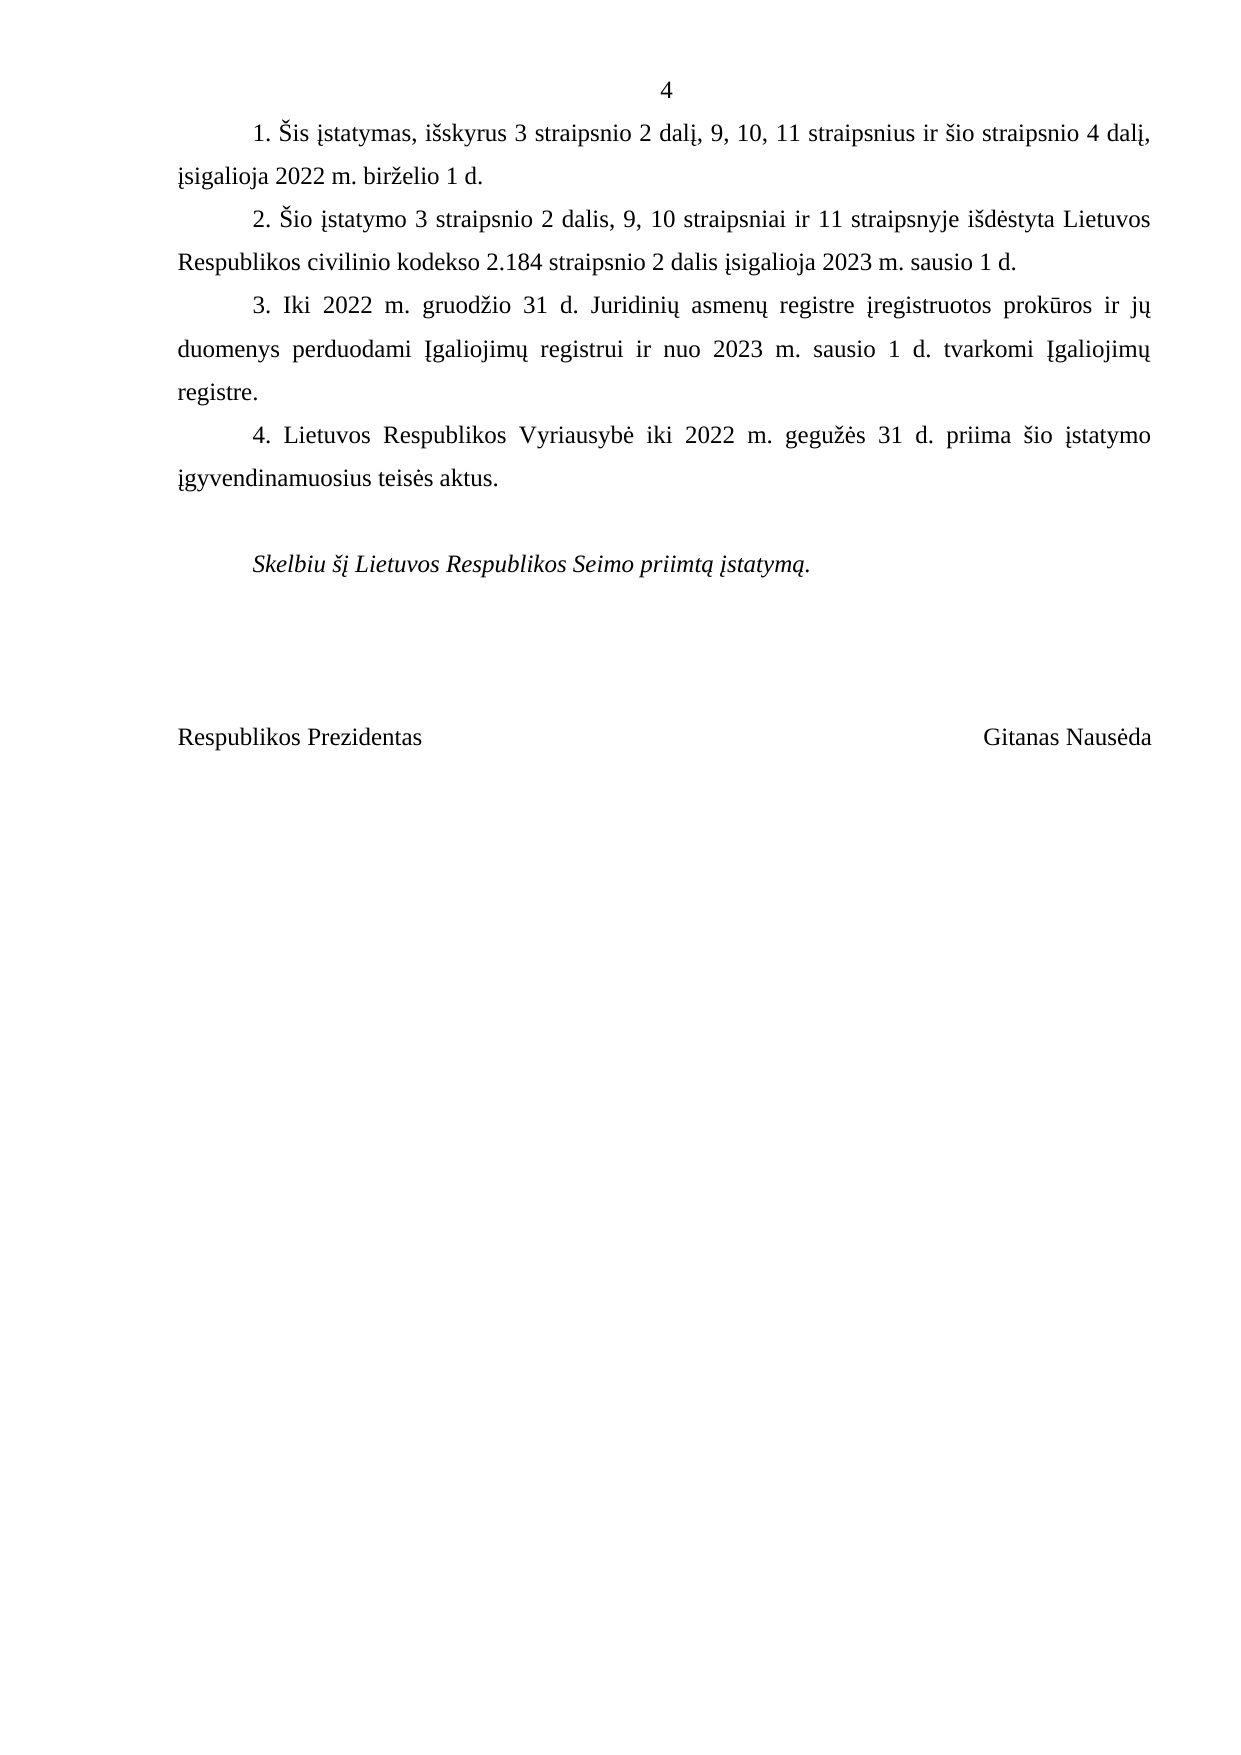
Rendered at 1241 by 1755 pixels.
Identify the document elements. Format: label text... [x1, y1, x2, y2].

text 4. Lietuvos Respublikos Vyriausybė iki 2022 m. gegužės 31 d. priima šio įstatymo įgyvendinamuosius teisės aktus. [177, 420, 1152, 492]
text 3. Iki 2022 m. gruodžio 31 d. Juridinių asmenų registre įregistruotos prokūros ir jų duomenys perduodami Įgaliojimų registrui ir nuo 2023 m. sausio 1 d. tvarkomi Įgaliojimų registre. [177, 291, 1152, 406]
text Respublikos Prezidentas Gitanas Nausėda [177, 722, 1152, 751]
text 1. Šis įstatymas, išskyrus 3 straipsnio 2 dalį, 9, 10, 11 straipsnius ir šio straipsnio 4 dalį, įsigalioja 2022 m. birželio 1 d. [177, 118, 1152, 190]
text 2. Šio įstatymo 3 straipsnio 2 dalis, 9, 10 straipsniai ir 11 straipsnyje išdėstyta Lietuvos Respublikos civilinio kodekso 2.184 straipsnio 2 dalis įsigalioja 2023 m. sausio 1 d. [177, 204, 1152, 276]
text Skelbiu šį Lietuvos Respublikos Seimo priimtą įstatymą. [177, 549, 1152, 578]
